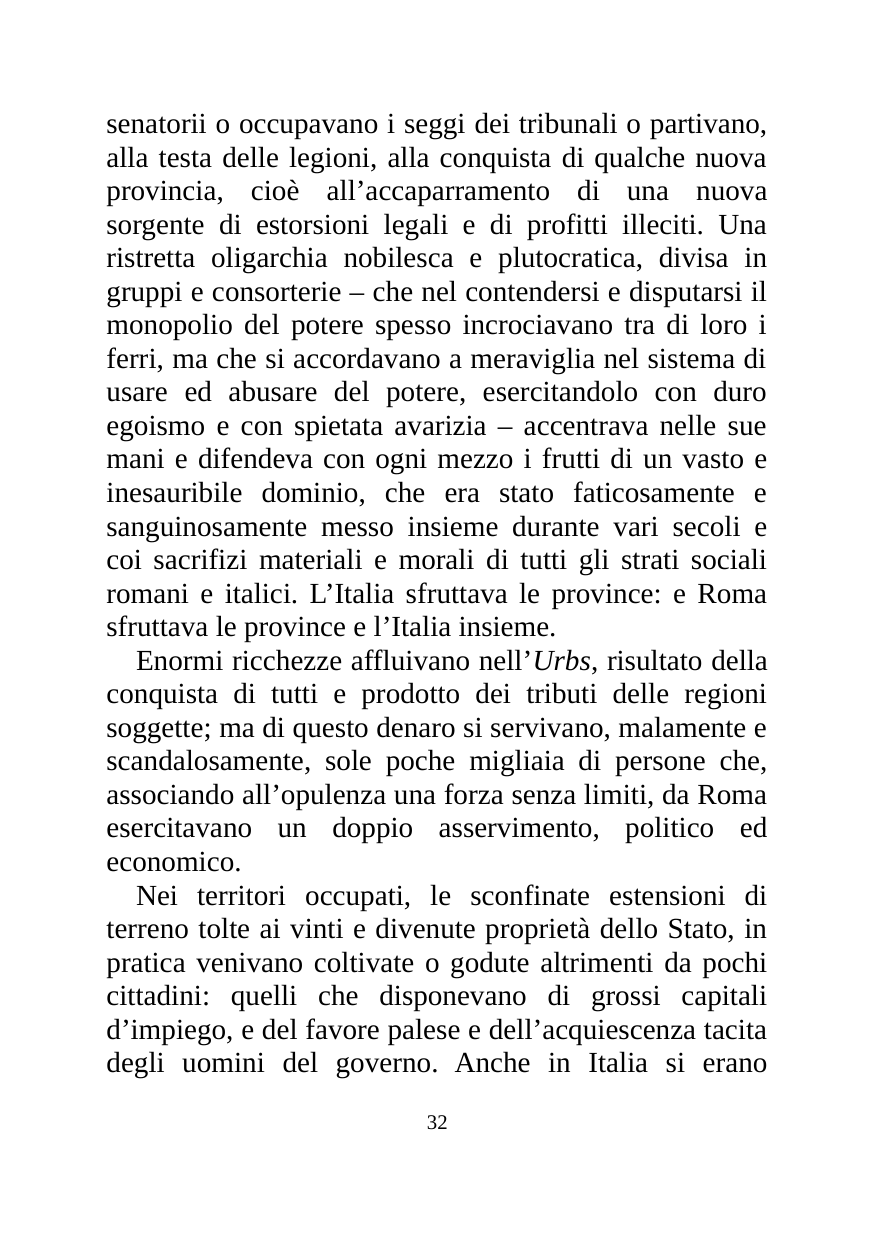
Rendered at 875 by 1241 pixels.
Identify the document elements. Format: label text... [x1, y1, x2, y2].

text Enormi ricchezze affluivano nell’Urbs, risultato della conquista di tutti e prodotto dei tributi delle regioni soggette; ma di questo denaro si servivano, malamente e scandalosamente, sole poche migliaia di persone che, associando all’opulenza una forza senza limiti, da Roma esercitavano un doppio asservimento, politico ed economico. [106, 643, 768, 878]
text senatorii o occupavano i seggi dei tribunali o partivano, alla testa delle legioni, alla conquista di qualche nuova provincia, cioè all’accaparramento di una nuova sorgente di estorsioni legali e di profitti illeciti. Una ristretta oligarchia nobilesca e plutocratica, divisa in gruppi e consorterie – che nel contendersi e disputarsi il monopolio del potere spesso incrociavano tra di loro i ferri, ma che si accordavano a meraviglia nel sistema di usare ed abusare del potere, esercitandolo con duro egoismo e con spietata avarizia – accentrava nelle sue mani e difendeva con ogni mezzo i frutti di un vasto e inesauribile dominio, che era stato faticosamente e sanguinosamente messo insieme durante vari secoli e coi sacrifizi materiali e morali di tutti gli strati sociali romani e italici. L’Italia sfruttava le province: e Roma sfruttava le province e l’Italia insieme. [106, 106, 768, 643]
text Nei territori occupati, le sconfinate estensioni di terreno tolte ai vinti e divenute proprietà dello Stato, in pratica venivano coltivate o godute altrimenti da pochi cittadini: quelli che disponevano di grossi capitali d’impiego, e del favore palese e dell’acquiescenza tacita degli uomini del governo. Anche in Italia si erano [106, 878, 768, 1079]
